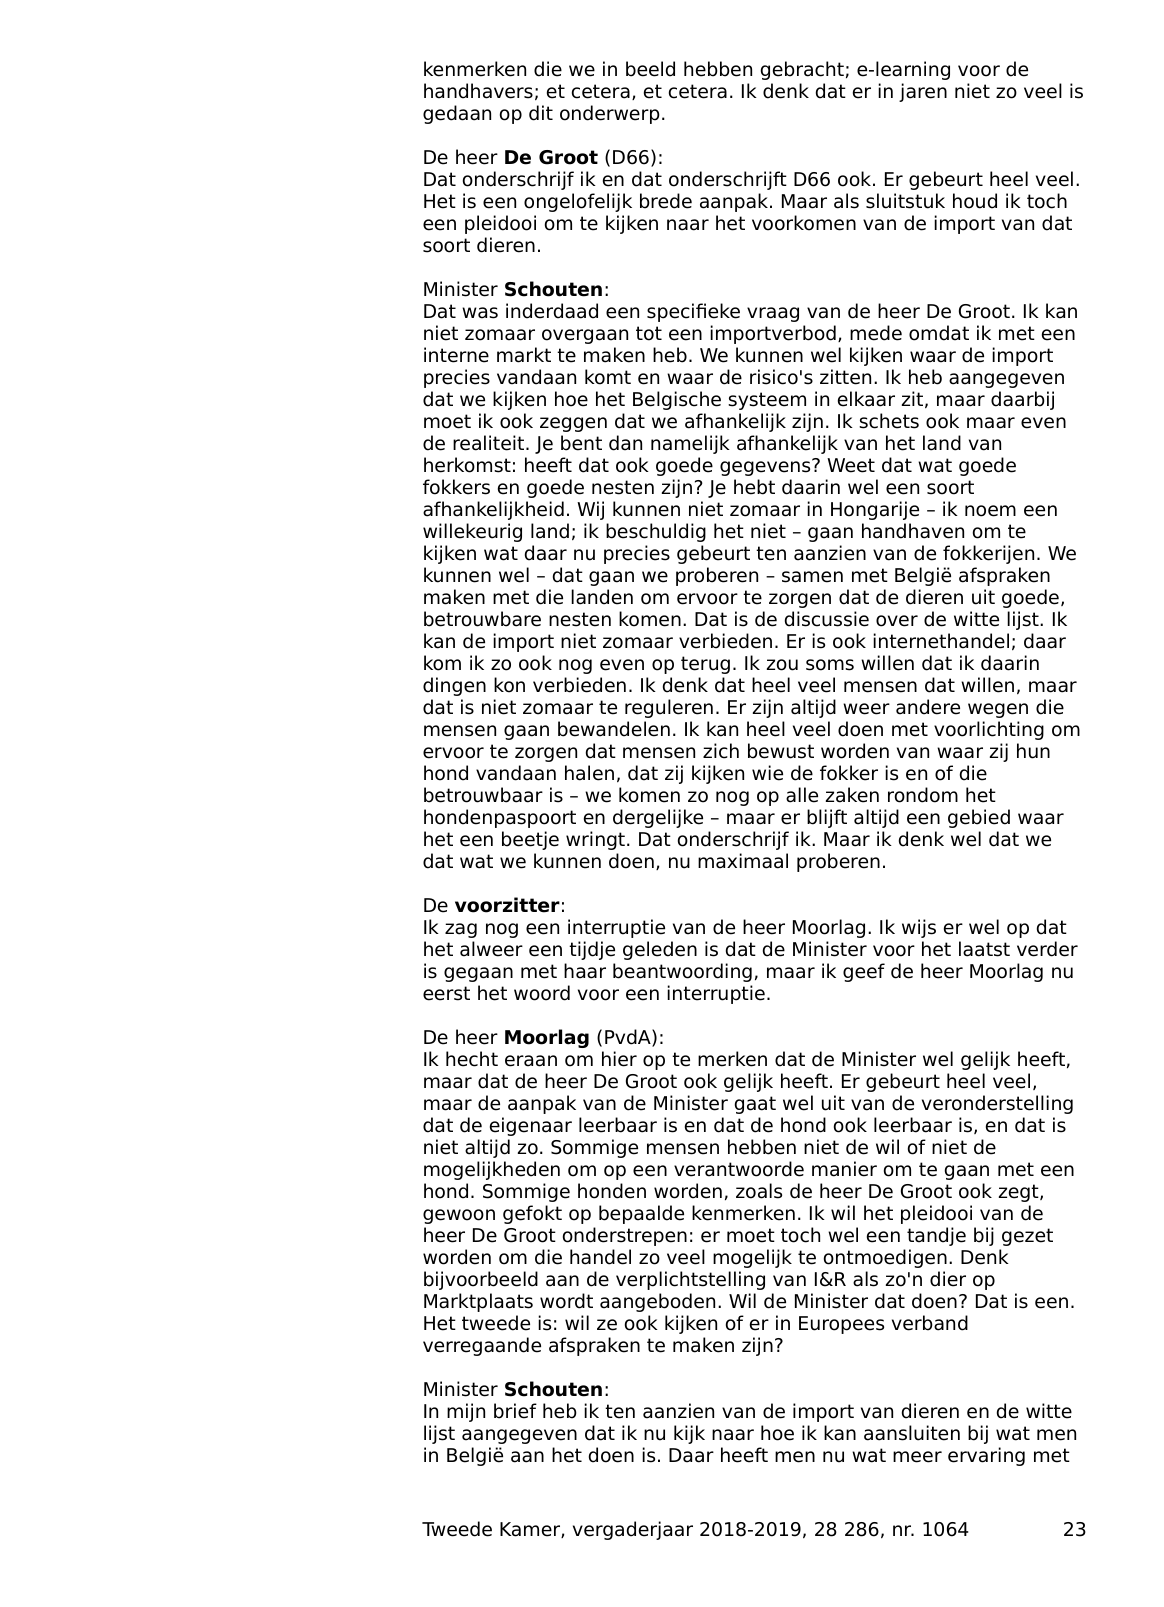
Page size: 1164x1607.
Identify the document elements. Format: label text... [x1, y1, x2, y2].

text De heer De Groot (D66): [422, 147, 1087, 169]
text De heer Moorlag (PvdA): [422, 1027, 1087, 1049]
text In mijn brief heb ik ten aanzien van de import van dieren en de witte lijst aangegeven dat ik nu kijk naar hoe ik kan aansluiten bij wat men in België aan het doen is. Daar heeft men nu wat meer ervaring met [422, 1401, 1087, 1467]
text Ik hecht eraan om hier op te merken dat de Minister wel gelijk heeft, maar dat de heer De Groot ook gelijk heeft. Er gebeurt heel veel, maar de aanpak van de Minister gaat wel uit van de veronderstelling dat de eigenaar leerbaar is en dat de hond ook leerbaar is, en dat is niet altijd zo. Sommige mensen hebben niet de wil of niet de mogelijkheden om op een verantwoorde manier om te gaan met een hond. Sommige honden worden, zoals de heer De Groot ook zegt, gewoon gefokt op bepaalde kenmerken. Ik wil het pleidooi van de heer De Groot onderstrepen: er moet toch wel een tandje bij gezet worden om die handel zo veel mogelijk te ontmoedigen. Denk bijvoorbeeld aan de verplichtstelling van I&R als zo'n dier op Marktplaats wordt aangeboden. Wil de Minister dat doen? Dat is een. Het tweede is: wil ze ook kijken of er in Europees verband verregaande afspraken te maken zijn? [422, 1049, 1087, 1357]
text Dat was inderdaad een specifieke vraag van de heer De Groot. Ik kan niet zomaar overgaan tot een importverbod, mede omdat ik met een interne markt te maken heb. We kunnen wel kijken waar de import precies vandaan komt en waar de risico's zitten. Ik heb aangegeven dat we kijken hoe het Belgische systeem in elkaar zit, maar daarbij moet ik ook zeggen dat we afhankelijk zijn. Ik schets ook maar even de realiteit. Je bent dan namelijk afhankelijk van het land van herkomst: heeft dat ook goede gegevens? Weet dat wat goede fokkers en goede nesten zijn? Je hebt daarin wel een soort afhankelijkheid. Wij kunnen niet zomaar in Hongarije – ik noem een willekeurig land; ik beschuldig het niet – gaan handhaven om te kijken wat daar nu precies gebeurt ten aanzien van de fokkerijen. We kunnen wel – dat gaan we proberen – samen met België afspraken maken met die landen om ervoor te zorgen dat de dieren uit goede, betrouwbare nesten komen. Dat is de discussie over de witte lijst. Ik kan de import niet zomaar verbieden. Er is ook internethandel; daar kom ik zo ook nog even op terug. Ik zou soms willen dat ik daarin dingen kon verbieden. Ik denk dat heel veel mensen dat willen, maar dat is niet zomaar te reguleren. Er zijn altijd weer andere wegen die mensen gaan bewandelen. Ik kan heel veel doen met voorlichting om ervoor te zorgen dat mensen zich bewust worden van waar zij hun hond vandaan halen, dat zij kijken wie de fokker is en of die betrouwbaar is – we komen zo nog op alle zaken rondom het hondenpaspoort en dergelijke – maar er blijft altijd een gebied waar het een beetje wringt. Dat onderschrijf ik. Maar ik denk wel dat we dat wat we kunnen doen, nu maximaal proberen. [422, 301, 1087, 873]
text Ik zag nog een interruptie van de heer Moorlag. Ik wijs er wel op dat het alweer een tijdje geleden is dat de Minister voor het laatst verder is gegaan met haar beantwoording, maar ik geef de heer Moorlag nu eerst het woord voor een interruptie. [422, 917, 1087, 1005]
text Minister Schouten: [422, 279, 1087, 301]
text Minister Schouten: [422, 1379, 1087, 1401]
text Dat onderschrijf ik en dat onderschrijft D66 ook. Er gebeurt heel veel. Het is een ongelofelijk brede aanpak. Maar als sluitstuk houd ik toch een pleidooi om te kijken naar het voorkomen van de import van dat soort dieren. [422, 169, 1087, 257]
text kenmerken die we in beeld hebben gebracht; e-learning voor de handhavers; et cetera, et cetera. Ik denk dat er in jaren niet zo veel is gedaan op dit onderwerp. [422, 59, 1087, 125]
text De voorzitter: [422, 895, 1087, 917]
